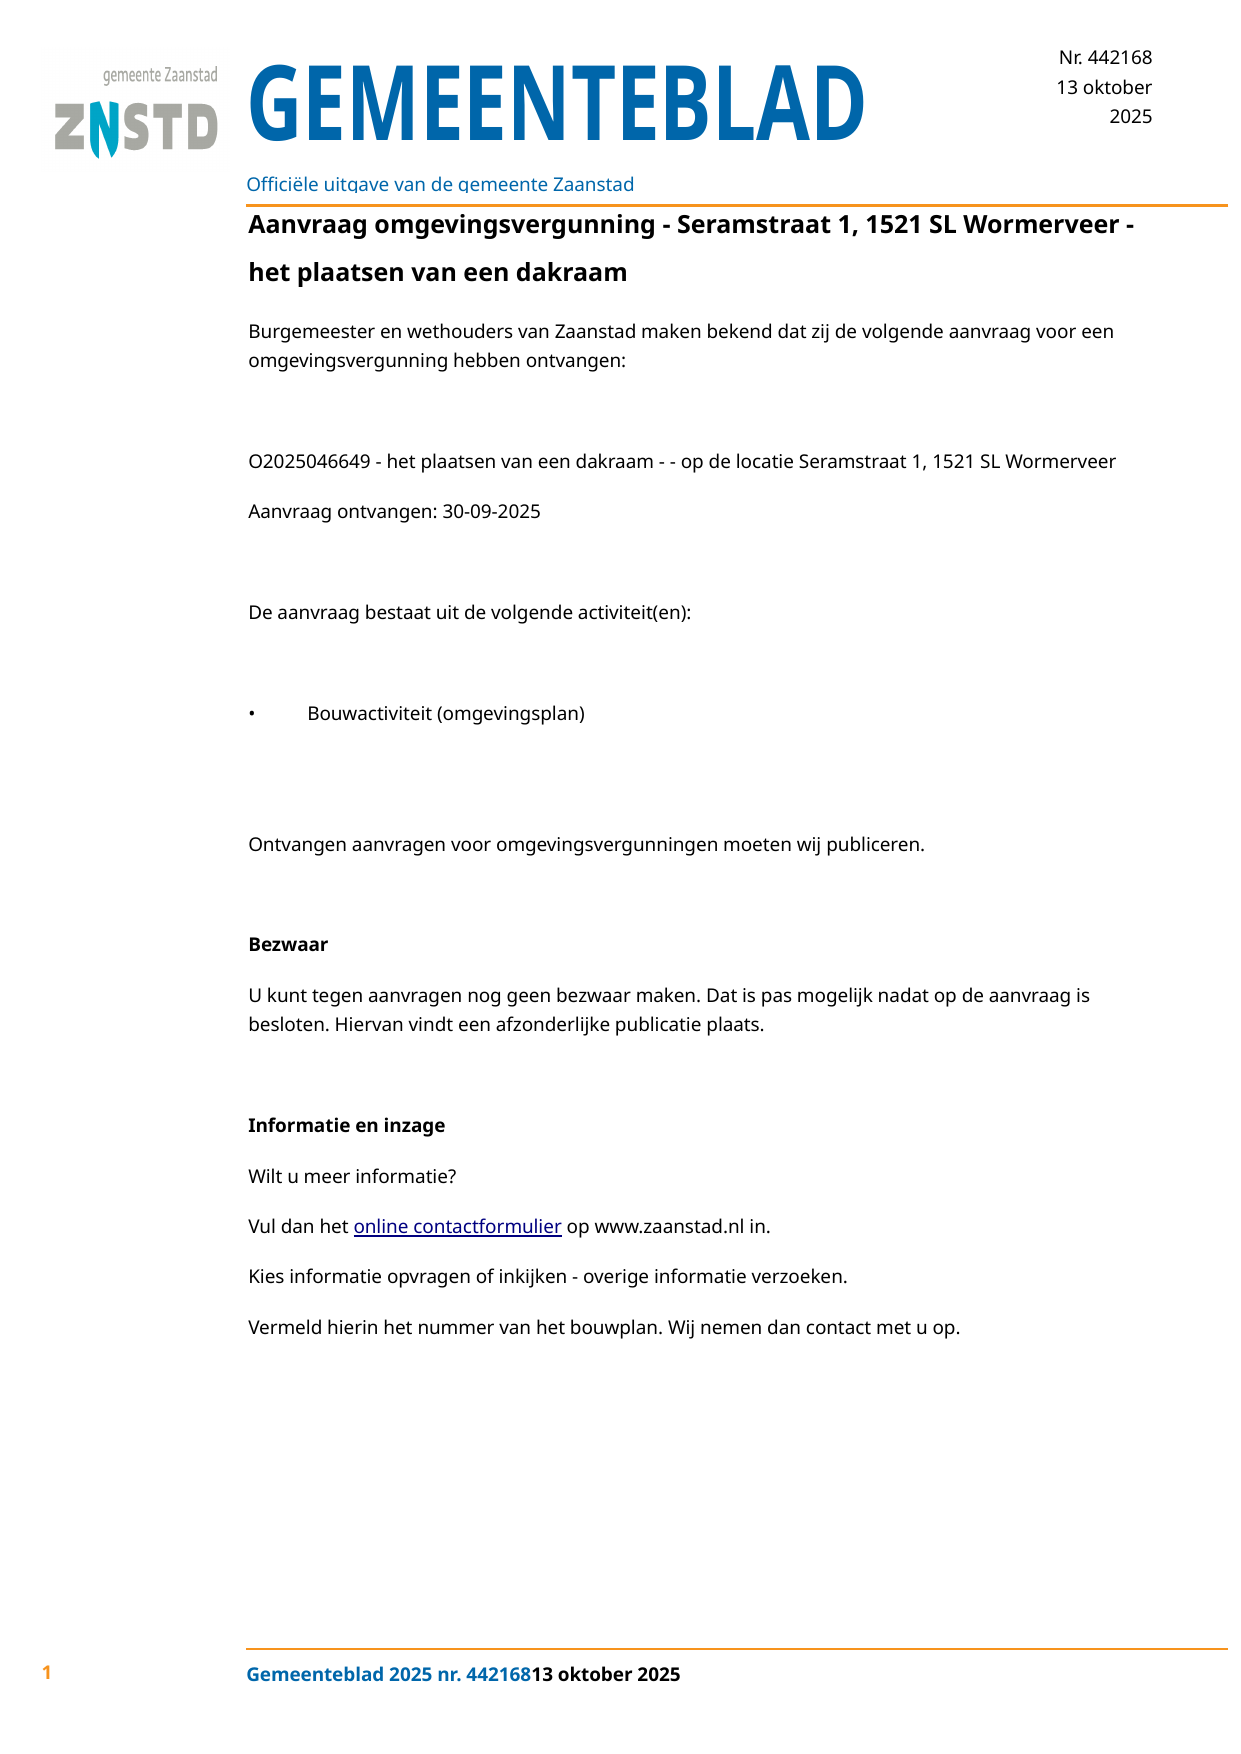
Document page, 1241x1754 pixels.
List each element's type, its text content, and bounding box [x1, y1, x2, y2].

text Vul dan het online contactformulier op www.zaanstad.nl in. [248, 1213, 1152, 1239]
text U kunt tegen aanvragen nog geen bezwaar maken. Dat is pas mogelijk nadat op de aanvraag is besloten. Hiervan vindt een afzonderlijke publicatie plaats. [248, 982, 1152, 1037]
text Aanvraag ontvangen: 30-09-2025 [248, 499, 1152, 524]
text Bezwaar [248, 932, 1152, 957]
text Informatie en inzage [248, 1112, 1152, 1138]
text Aanvraag omgevingsvergunning - Seramstraat 1, 1521 SL Wormerveer - het plaatsen van een dakraam [248, 207, 1152, 288]
picture [41, 47, 231, 172]
list Bouwactiviteit (omgevingsplan) [248, 700, 1152, 726]
text Vermeld hierin het nummer van het bouwplan. Wij nemen dan contact met u op. [248, 1314, 1152, 1340]
text O2025046649 - het plaatsen van een dakraam - - op de locatie Seramstraat 1, 1521 SL Wormerveer [248, 448, 1152, 474]
text Wilt u meer informatie? [248, 1163, 1152, 1189]
text Kies informatie opvragen of inkijken - overige informatie verzoeken. [248, 1264, 1152, 1289]
text De aanvraag bestaat uit de volgende activiteit(en): [248, 599, 1152, 625]
text Burgemeester en wethouders van Zaanstad maken bekend dat zij de volgende aanvraag voor een omgevingsvergunning hebben ontvangen: [248, 318, 1152, 373]
text Ontvangen aanvragen voor omgevingsvergunningen moeten wij publiceren. [248, 831, 1152, 857]
